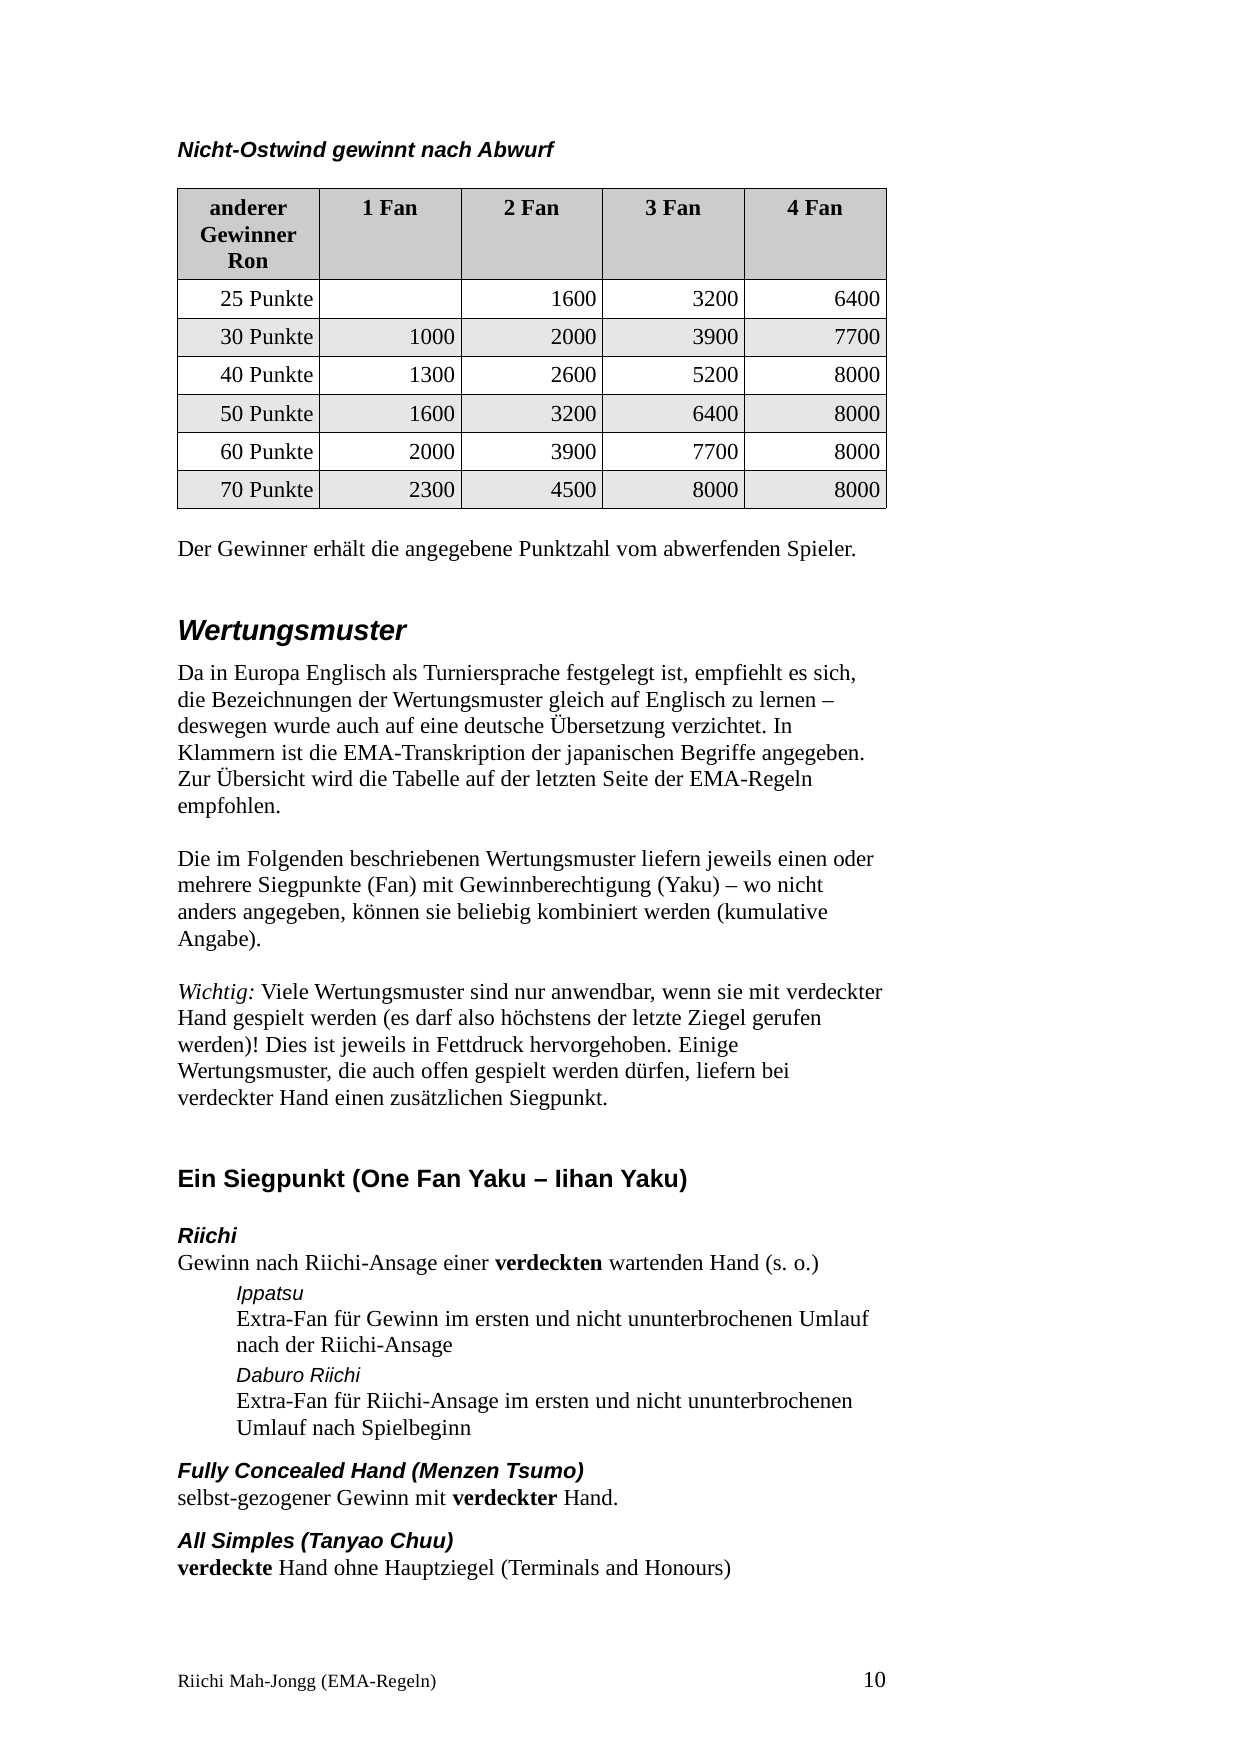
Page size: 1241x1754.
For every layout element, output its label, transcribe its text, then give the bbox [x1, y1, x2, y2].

table_cell [320, 280, 461, 317]
text Extra-Fan für Gewinn im ersten und nicht ununterbrochenen Umlauf nach der Riichi-Ansage [236, 1304, 886, 1357]
table_cell 8000 [745, 471, 886, 508]
table_cell 6400 [603, 395, 744, 432]
table_cell 2300 [320, 471, 461, 508]
table_header 3 Fan [603, 189, 744, 279]
table_cell 1000 [320, 319, 461, 356]
table_cell 3200 [462, 395, 602, 432]
table_cell 30 Punkte [178, 319, 319, 356]
subtitle Ippatsu [236, 1281, 886, 1304]
text Extra-Fan für Riichi-Ansage im ersten und nicht ununterbrochenen Umlauf nach Spielbeginn [236, 1387, 886, 1440]
table_cell 2600 [462, 357, 602, 394]
subtitle Riichi [177, 1223, 886, 1248]
text selbst-gezogener Gewinn mit verdeckter Hand. [177, 1483, 886, 1510]
text Da in Europa Englisch als Turniersprache festgelegt ist, empfiehlt es sich, die Bezeichnungen der Wertungsmuster gleich auf Englisch zu lernen – deswegen wurde auch auf eine deutsche Übersetzung verzichtet. In Klammern ist die EMA-Transkription der japanischen Begriffe angegeben. Zur Übersicht wird die Tabelle auf der letzten Seite der EMA-Regeln empfohlen. [177, 659, 886, 818]
table_cell 50 Punkte [178, 395, 319, 432]
table_cell 70 Punkte [178, 471, 319, 508]
table_header 4 Fan [745, 189, 886, 279]
table_cell 60 Punkte [178, 433, 319, 470]
table_cell 3900 [462, 433, 602, 470]
text Die im Folgenden beschriebenen Wertungsmuster liefern jeweils einen oder mehrere Siegpunkte (Fan) mit Gewinnberechtigung (Yaku) – wo nicht anders angegeben, können sie beliebig kombiniert werden (kumulative Angabe). [177, 845, 886, 951]
table_cell 2000 [462, 319, 602, 356]
table_cell 25 Punkte [178, 280, 319, 317]
table_cell 1600 [320, 395, 461, 432]
table_cell 3900 [603, 319, 744, 356]
subtitle Wertungsmuster [177, 613, 886, 646]
table_cell 5200 [603, 357, 744, 394]
subtitle Daburo Riichi [236, 1363, 886, 1387]
table_cell 7700 [745, 319, 886, 356]
table_cell 40 Punkte [178, 357, 319, 394]
text Gewinn nach Riichi-Ansage einer verdeckten wartenden Hand (s. o.) [177, 1248, 886, 1275]
table_header 2 Fan [462, 189, 602, 279]
table_cell 8000 [745, 433, 886, 470]
table_cell 4500 [462, 471, 602, 508]
table_cell 6400 [745, 280, 886, 317]
text Wichtig: Viele Wertungsmuster sind nur anwendbar, wenn sie mit verdeckter Hand gespielt werden (es darf also höchstens der letzte Ziegel gerufen werden)! Dies ist jeweils in Fettdruck hervorgehoben. Einige Wertungsmuster, die auch offen gespielt werden dürfen, liefern bei verdeckter Hand einen zusätzlichen Siegpunkt. [177, 978, 886, 1110]
table_cell 7700 [603, 433, 744, 470]
table_cell 8000 [745, 357, 886, 394]
text Der Gewinner erhält die angegebene Punktzahl vom abwerfenden Spieler. [177, 535, 886, 561]
table_cell 1600 [462, 280, 602, 317]
text verdeckte Hand ohne Hauptziegel (Terminals and Honours) [177, 1553, 886, 1580]
table_cell 8000 [745, 395, 886, 432]
subtitle All Simples (Tanyao Chuu) [177, 1528, 886, 1553]
subtitle Ein Siegpunkt (One Fan Yaku – Iihan Yaku) [177, 1163, 886, 1193]
table_cell 3200 [603, 280, 744, 317]
table_cell 8000 [603, 471, 744, 508]
table_header 1 Fan [320, 189, 461, 279]
subtitle Fully Concealed Hand (Menzen Tsumo) [177, 1458, 886, 1483]
table_cell 1300 [320, 357, 461, 394]
table_cell 2000 [320, 433, 461, 470]
table_header anderer Gewinner Ron [178, 189, 319, 279]
subtitle Nicht-Ostwind gewinnt nach Abwurf [177, 136, 886, 161]
